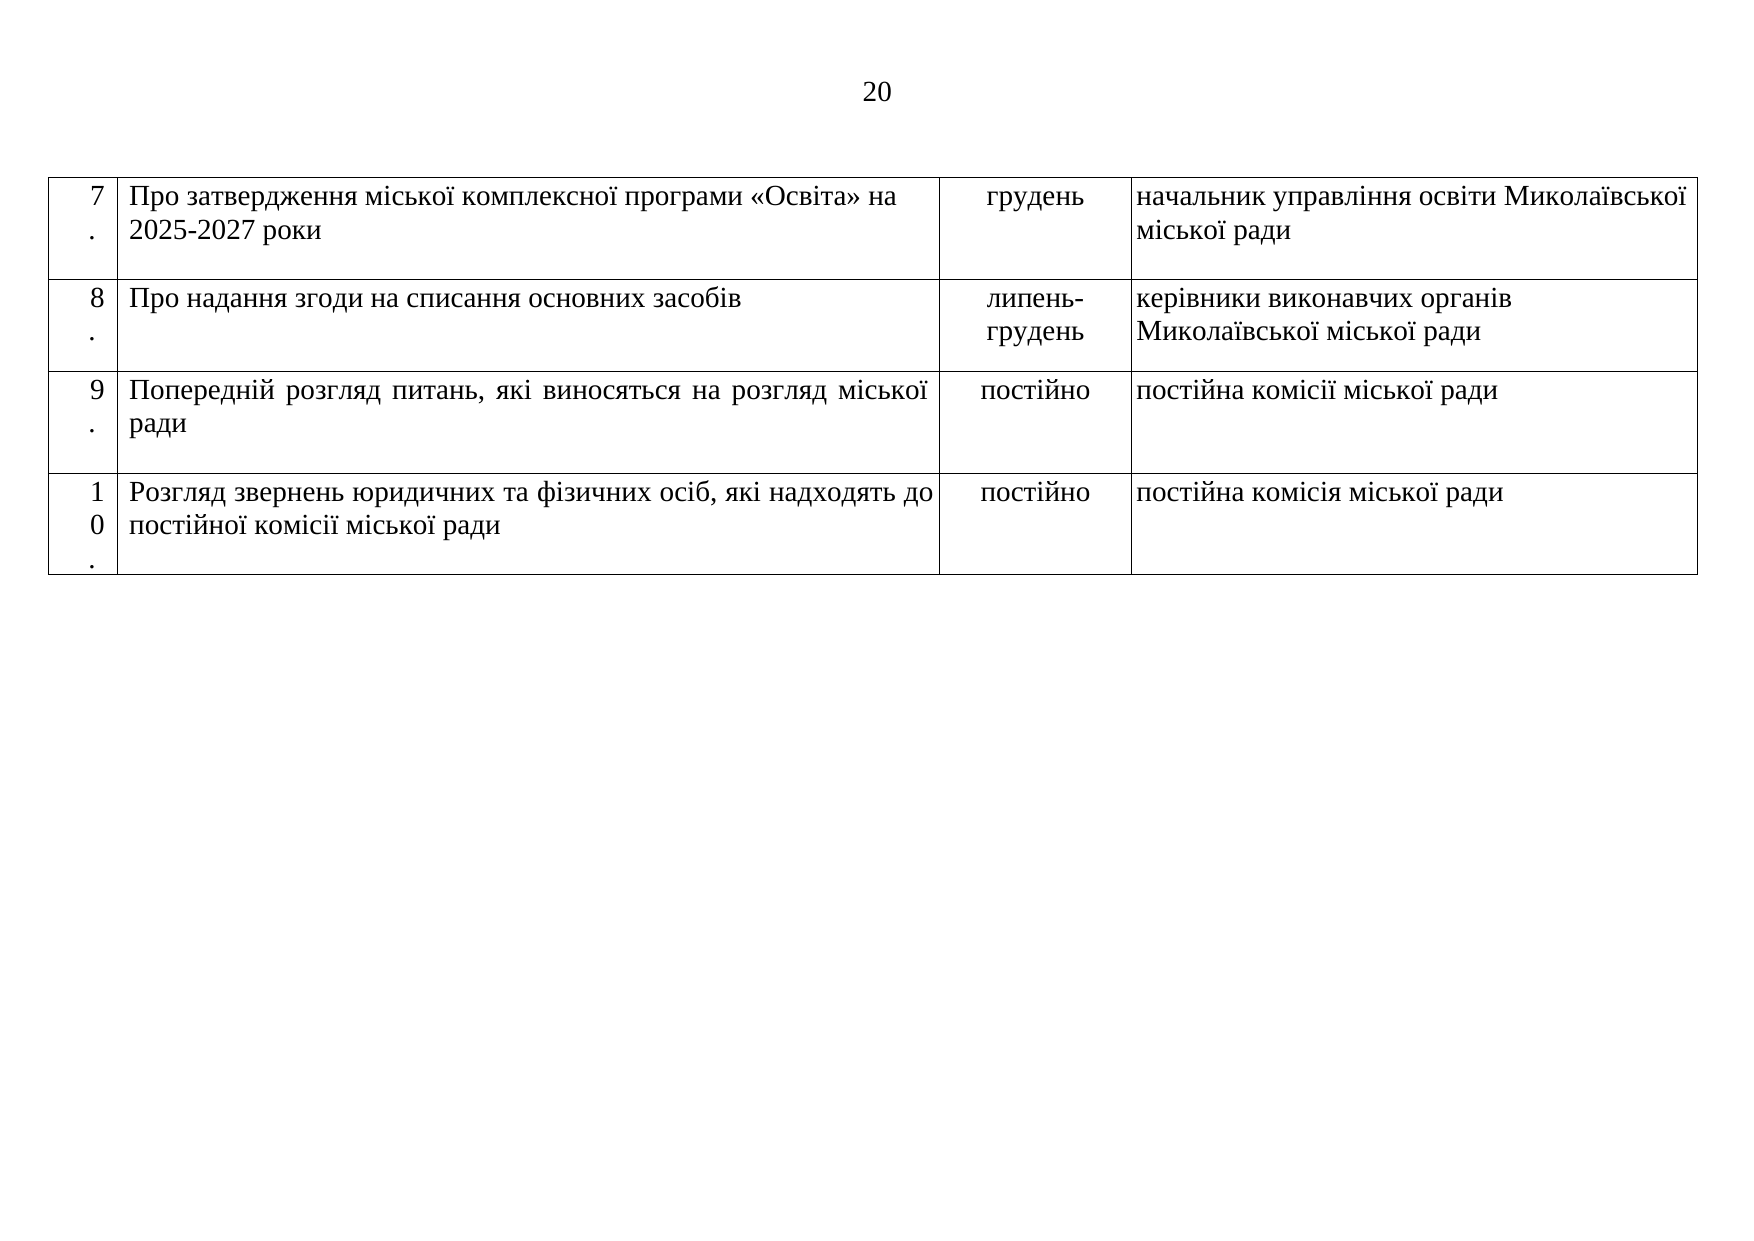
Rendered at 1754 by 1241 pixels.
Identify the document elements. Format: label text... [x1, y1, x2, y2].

table_cell керівники виконавчих органів Миколаївської міської ради [1132, 280, 1697, 371]
table_cell Про надання згоди на списання основних засобів [118, 280, 939, 371]
table_cell грудень [940, 178, 1131, 279]
table_cell [49, 178, 117, 279]
table_cell постійно [940, 474, 1131, 574]
table_cell постійна комісія міської ради [1132, 474, 1697, 574]
table_cell [49, 474, 117, 574]
table_cell [49, 372, 117, 473]
table_cell Розгляд звернень юридичних та фізичних осіб, які надходять до постійної комісії міської ради [118, 474, 939, 574]
table_cell Попередній розгляд питань, які виносяться на розгляд міської ради [118, 372, 939, 473]
table_cell постійно [940, 372, 1131, 473]
table_cell липень-грудень [940, 280, 1131, 371]
table_cell начальник управління освіти Миколаївської міської ради [1132, 178, 1697, 279]
table_cell Про затвердження міської комплексної програми «Освіта» на 2025-2027 роки [118, 178, 939, 279]
table_cell [49, 280, 117, 371]
table_cell постійна комісії міської ради [1132, 372, 1697, 473]
